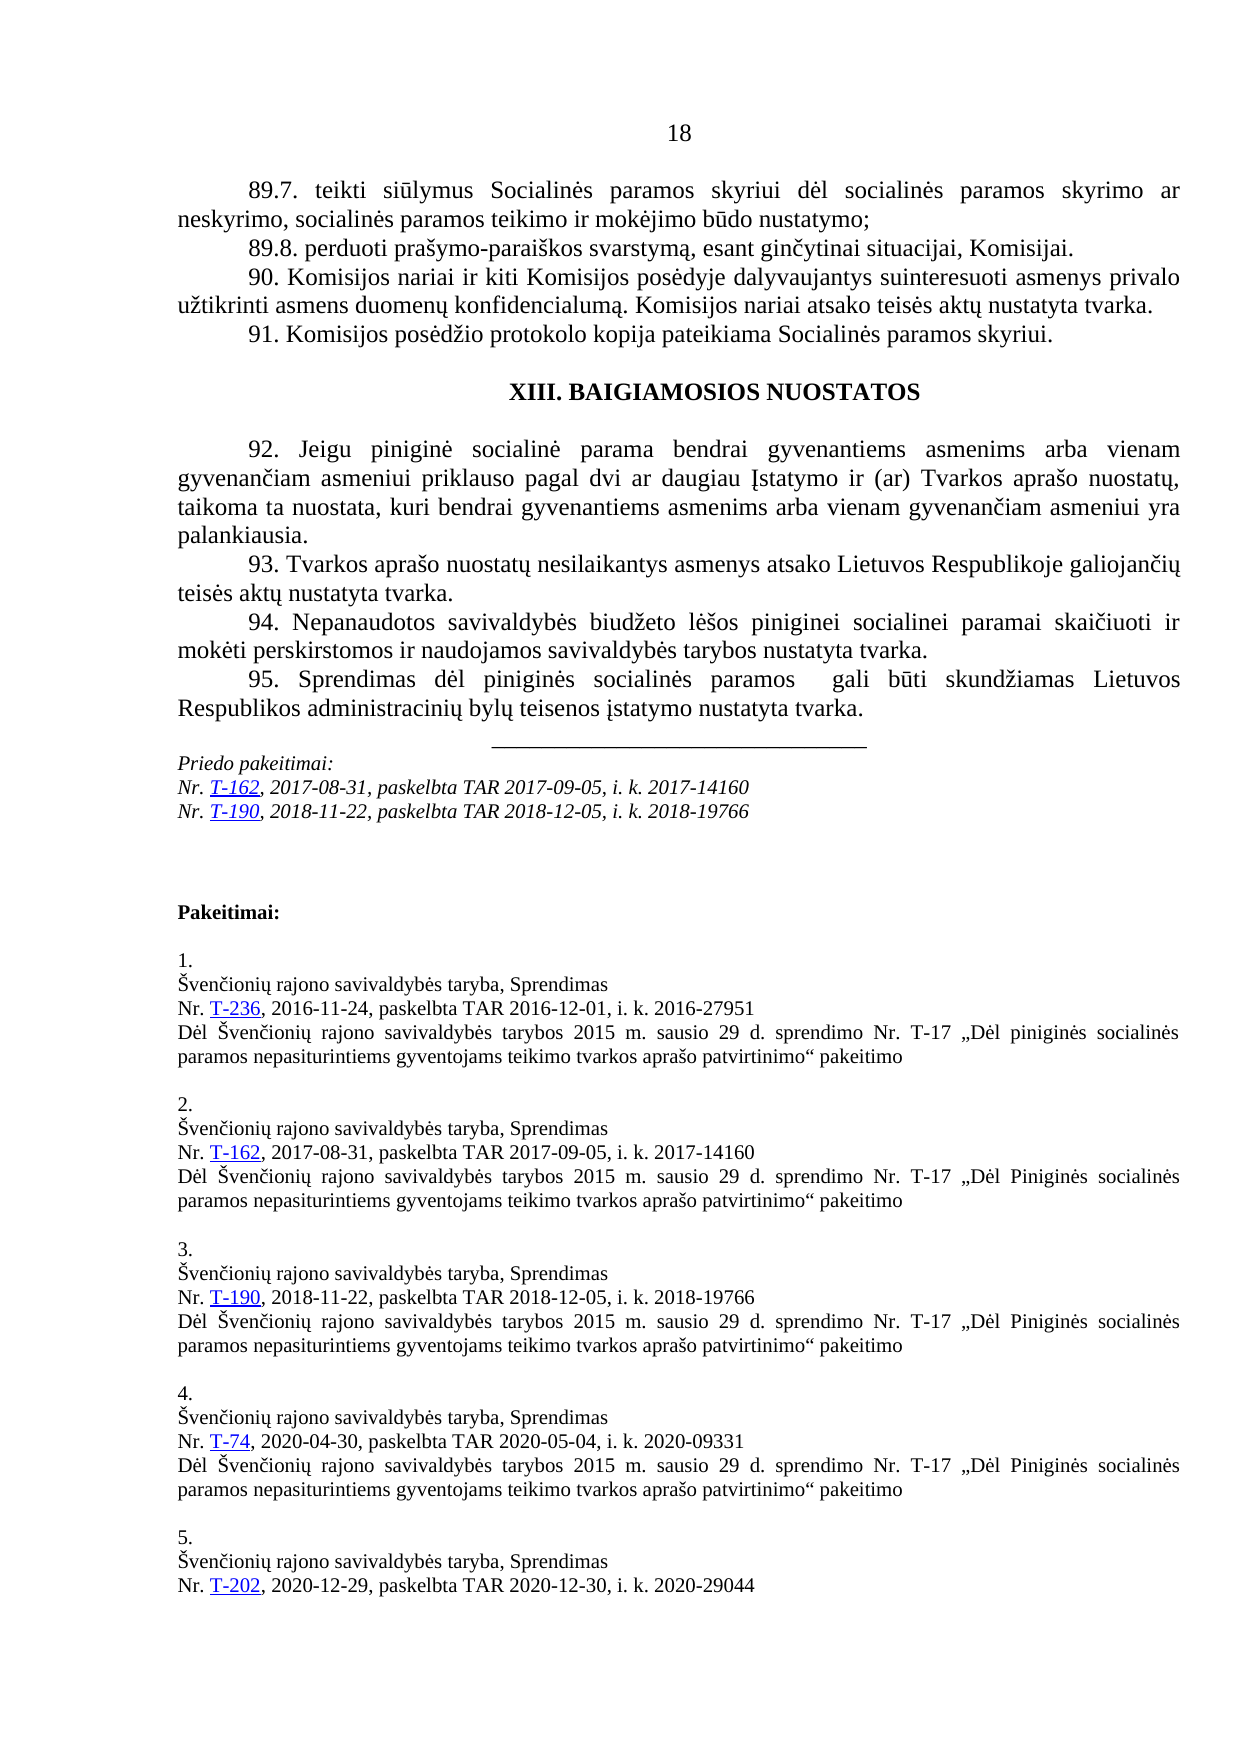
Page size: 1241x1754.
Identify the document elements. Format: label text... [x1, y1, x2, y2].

text XIII. BAIGIAMOSIOS NUOSTATOS [177, 377, 1181, 406]
text 95. Sprendimas dėl piniginės socialinės paramos gali būti skundžiamas Lietuvos Respublikos administracinių bylų teisenos įstatymo nustatyta tvarka. [177, 664, 1181, 722]
text 90. Komisijos nariai ir kiti Komisijos posėdyje dalyvaujantys suinteresuoti asmenys privalo užtikrinti asmens duomenų konfidencialumą. Komisijos nariai atsako teisės aktų nustatyta tvarka. [177, 262, 1181, 319]
text 93. Tvarkos aprašo nuostatų nesilaikantys asmenys atsako Lietuvos Respublikoje galiojančių teisės aktų nustatyta tvarka. [177, 549, 1181, 607]
text 89.8. perduoti prašymo-paraiškos svarstymą, esant ginčytinai situacijai, Komisijai. [177, 233, 1181, 262]
text Švenčionių rajono savivaldybės taryba, Sprendimas [177, 1116, 1181, 1140]
text Nr. T-202, 2020-12-29, paskelbta TAR 2020-12-30, i. k. 2020-29044 [177, 1573, 1181, 1597]
text Nr. T-190, 2018-11-22, paskelbta TAR 2018-12-05, i. k. 2018-19766 [177, 799, 1181, 823]
text Dėl Švenčionių rajono savivaldybės tarybos 2015 m. sausio 29 d. sprendimo Nr. T-17 „Dėl Piniginės socialinės paramos nepasiturintiems gyventojams teikimo tvarkos aprašo patvirtinimo“ pakeitimo [177, 1309, 1181, 1357]
text 2. [177, 1092, 1181, 1116]
text Švenčionių rajono savivaldybės taryba, Sprendimas [177, 1261, 1181, 1285]
text Pakeitimai: [177, 900, 1181, 924]
text 94. Nepanaudotos savivaldybės biudžeto lėšos piniginei socialinei paramai skaičiuoti ir mokėti perskirstomos ir naudojamos savivaldybės tarybos nustatyta tvarka. [177, 607, 1181, 664]
text Dėl Švenčionių rajono savivaldybės tarybos 2015 m. sausio 29 d. sprendimo Nr. T-17 „Dėl Piniginės socialinės paramos nepasiturintiems gyventojams teikimo tvarkos aprašo patvirtinimo“ pakeitimo [177, 1453, 1181, 1501]
text Dėl Švenčionių rajono savivaldybės tarybos 2015 m. sausio 29 d. sprendimo Nr. T-17 „Dėl Piniginės socialinės paramos nepasiturintiems gyventojams teikimo tvarkos aprašo patvirtinimo“ pakeitimo [177, 1164, 1181, 1212]
text 3. [177, 1237, 1181, 1261]
text 1. [177, 948, 1181, 972]
text Švenčionių rajono savivaldybės taryba, Sprendimas [177, 1549, 1181, 1573]
text Nr. T-236, 2016-11-24, paskelbta TAR 2016-12-01, i. k. 2016-27951 [177, 996, 1181, 1020]
text 4. [177, 1381, 1181, 1405]
text Nr. T-162, 2017-08-31, paskelbta TAR 2017-09-05, i. k. 2017-14160 [177, 775, 1181, 799]
text Dėl Švenčionių rajono savivaldybės tarybos 2015 m. sausio 29 d. sprendimo Nr. T-17 „Dėl piniginės socialinės paramos nepasiturintiems gyventojams teikimo tvarkos aprašo patvirtinimo“ pakeitimo [177, 1020, 1181, 1068]
text 5. [177, 1525, 1181, 1549]
text Nr. T-162, 2017-08-31, paskelbta TAR 2017-09-05, i. k. 2017-14160 [177, 1140, 1181, 1164]
text Švenčionių rajono savivaldybės taryba, Sprendimas [177, 1405, 1181, 1429]
text Švenčionių rajono savivaldybės taryba, Sprendimas [177, 972, 1181, 996]
text Nr. T-74, 2020-04-30, paskelbta TAR 2020-05-04, i. k. 2020-09331 [177, 1429, 1181, 1453]
text 89.7. teikti siūlymus Socialinės paramos skyriui dėl socialinės paramos skyrimo ar neskyrimo, socialinės paramos teikimo ir mokėjimo būdo nustatymo; [177, 176, 1181, 233]
text ______________________________ [177, 722, 1181, 751]
text 92. Jeigu piniginė socialinė parama bendrai gyvenantiems asmenims arba vienam gyvenančiam asmeniui priklauso pagal dvi ar daugiau Įstatymo ir (ar) Tvarkos aprašo nuostatų, taikoma ta nuostata, kuri bendrai gyvenantiems asmenims arba vienam gyvenančiam asmeniui yra palankiausia. [177, 434, 1181, 549]
text Priedo pakeitimai: [177, 751, 1181, 775]
text 91. Komisijos posėdžio protokolo kopija pateikiama Socialinės paramos skyriui. [177, 319, 1181, 348]
text Nr. T-190, 2018-11-22, paskelbta TAR 2018-12-05, i. k. 2018-19766 [177, 1285, 1181, 1309]
